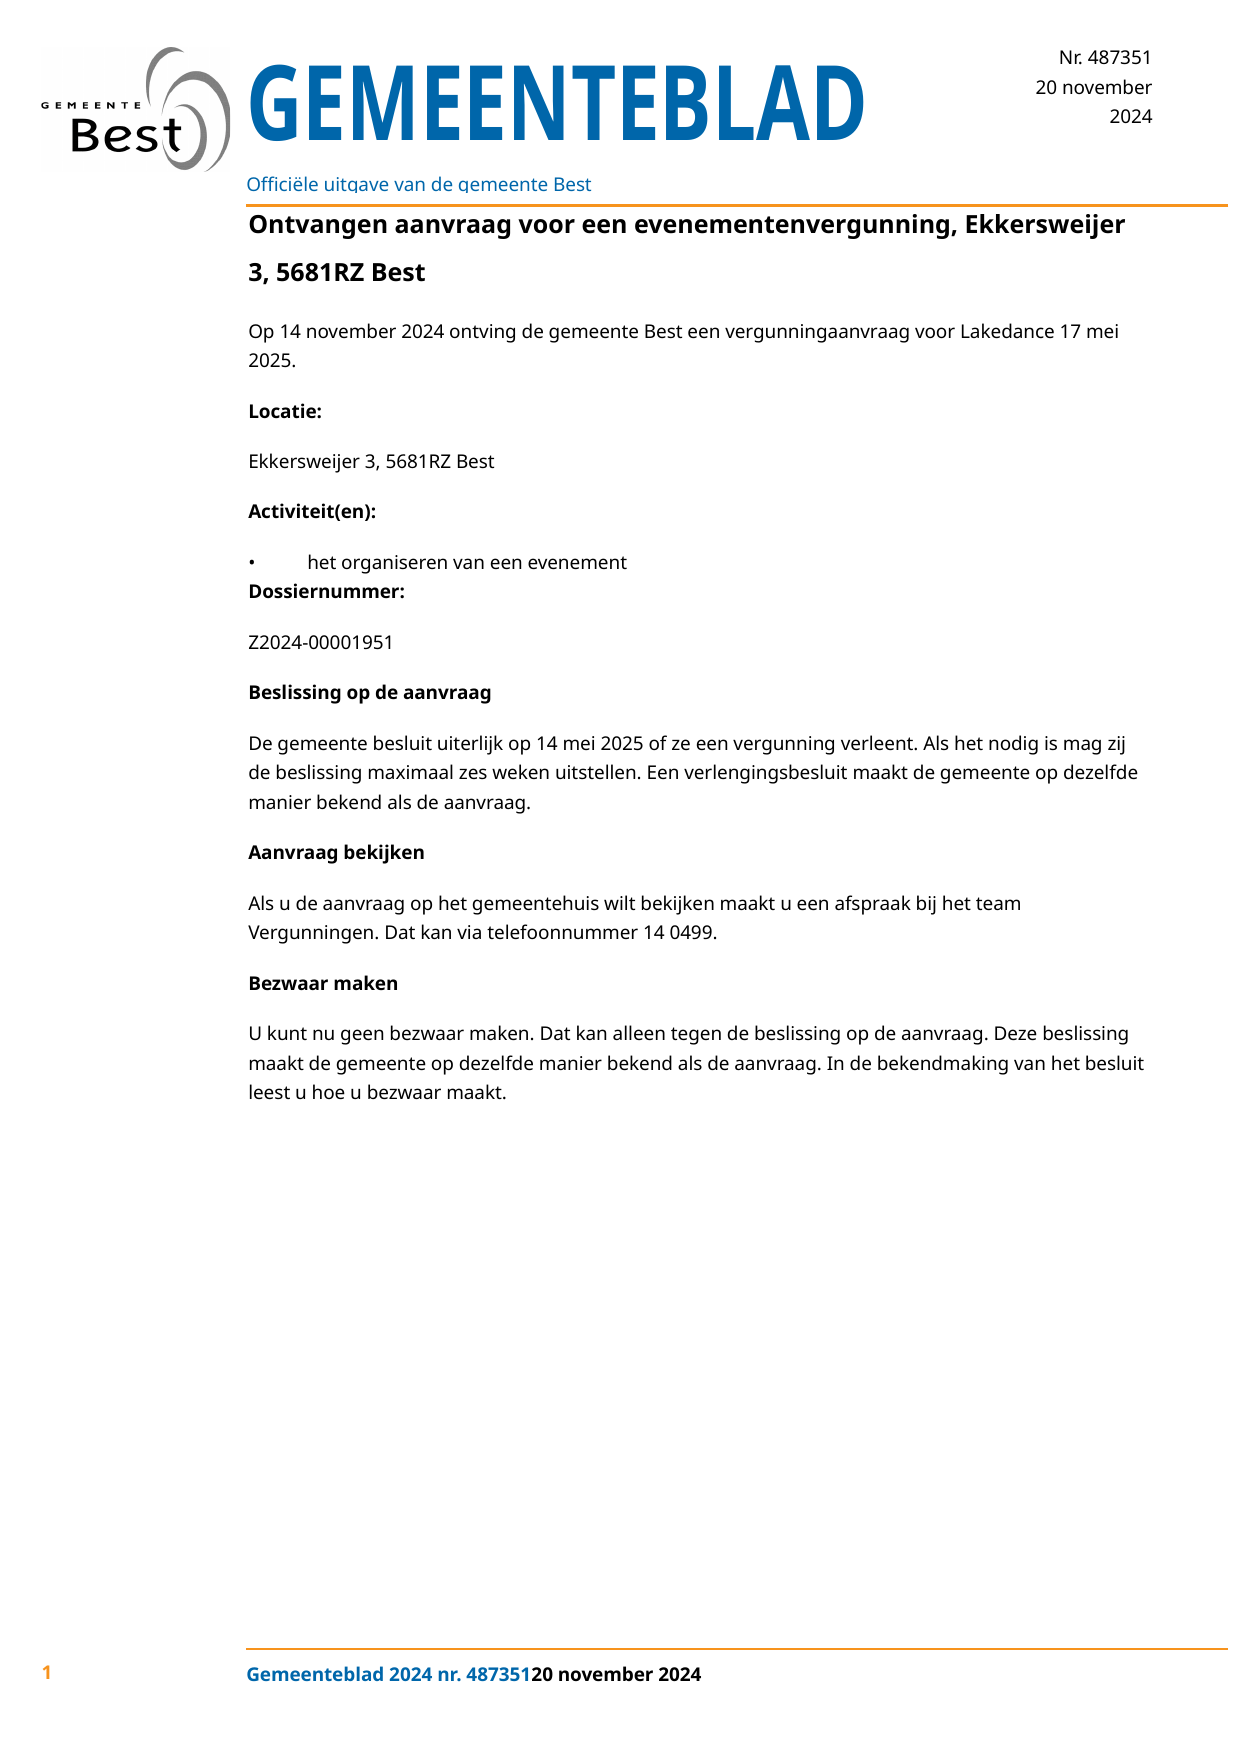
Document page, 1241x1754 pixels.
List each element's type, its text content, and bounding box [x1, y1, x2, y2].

text Beslissing op de aanvraag [248, 679, 1152, 705]
text Als u de aanvraag op het gemeentehuis wilt bekijken maakt u een afspraak bij het team Vergunningen. Dat kan via telefoonnummer 14 0499. [248, 890, 1152, 945]
text De gemeente besluit uiterlijk op 14 mei 2025 of ze een vergunning verleent. Als het nodig is mag zij de beslissing maximaal zes weken uitstellen. Een verlengingsbesluit maakt de gemeente op dezelfde manier bekend als de aanvraag. [248, 730, 1152, 815]
text Z2024-00001951 [248, 629, 1152, 655]
text Locatie: [248, 398, 1152, 424]
text Aanvraag bekijken [248, 839, 1152, 865]
text Dossiernummer: [248, 579, 1152, 604]
text Ontvangen aanvraag voor een evenementenvergunning, Ekkersweijer 3, 5681RZ Best [248, 207, 1152, 288]
text Op 14 november 2024 ontving de gemeente Best een vergunningaanvraag voor Lakedance 17 mei 2025. [248, 318, 1152, 373]
text Bezwaar maken [248, 970, 1152, 996]
text Ekkersweijer 3, 5681RZ Best [248, 448, 1152, 474]
picture [41, 47, 231, 172]
list het organiseren van een evenement [248, 549, 1152, 575]
text Activiteit(en): [248, 499, 1152, 524]
text U kunt nu geen bezwaar maken. Dat kan alleen tegen de beslissing op de aanvraag. Deze beslissing maakt de gemeente op dezelfde manier bekend als de aanvraag. In de bekendmaking van het besluit leest u hoe u bezwaar maakt. [248, 1020, 1152, 1105]
